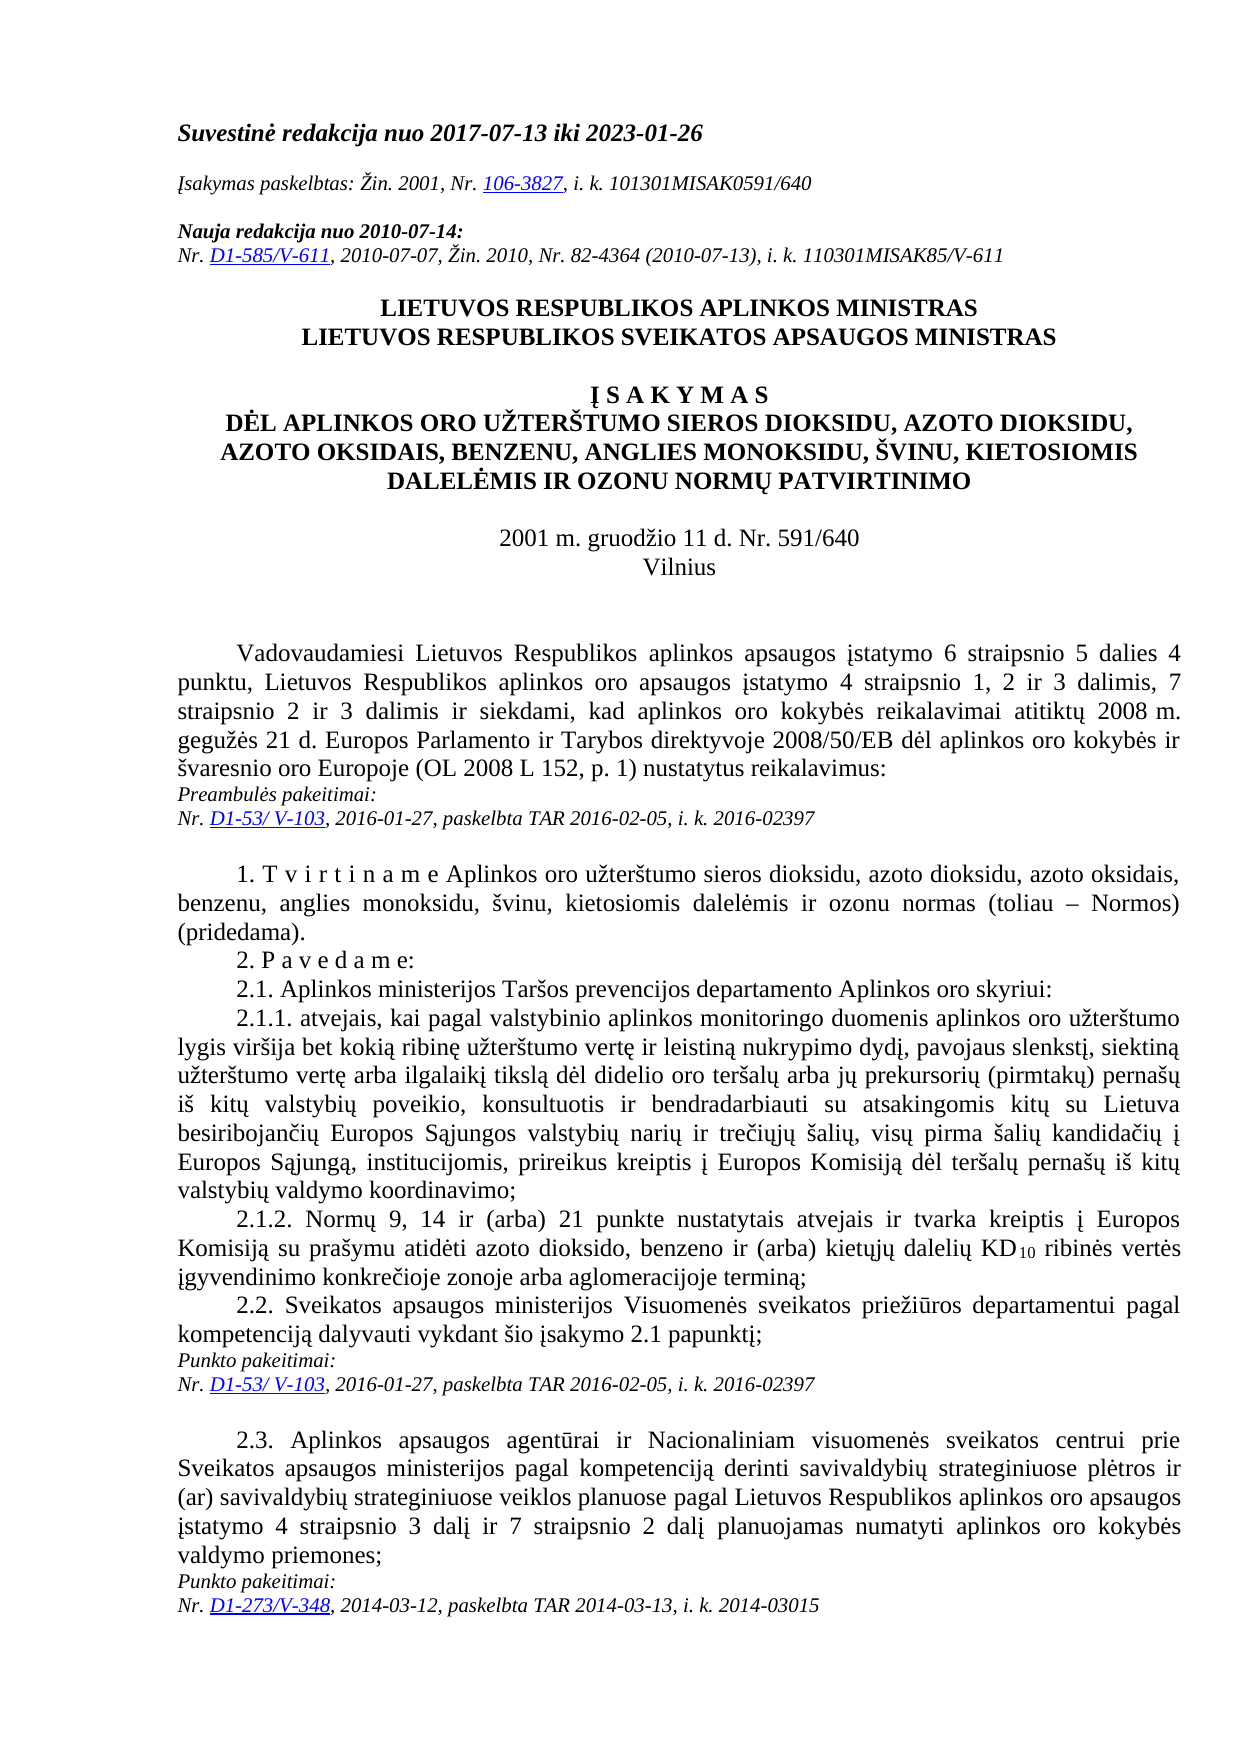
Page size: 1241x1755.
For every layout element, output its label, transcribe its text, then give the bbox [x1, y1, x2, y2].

text ĮSAKYMAS [177, 380, 1181, 408]
text LIETUVOS RESPUBLIKOS sveikatos apsaugos ministrAS [177, 322, 1181, 351]
text 1. T v i r t i n a m e Aplinkos oro užterštumo sieros dioksidu, azoto dioksidu, azoto oksidais, benzenu, anglies monoksidu, švinu, kietosiomis dalelėmis ir ozonu normas (toliau – Normos) (pridedama). [177, 859, 1181, 945]
text Nauja redakcija nuo 2010-07-14: [177, 219, 1181, 243]
text DĖL APLINKOS ORO UŽTERŠTUMO sieros dioksidu, azoto dioksidu, azoto oksidais, benzenu, anglies monoksidu, švinu, kietosiomis dalelėmis ir ozonu NORMŲ patvirtinimo [177, 408, 1181, 495]
text 2.1. Aplinkos ministerijos Taršos prevencijos departamento Aplinkos oro skyriui: [177, 974, 1181, 1003]
text 2.3. Aplinkos apsaugos agentūrai ir Nacionaliniam visuomenės sveikatos centrui prie Sveikatos apsaugos ministerijos pagal kompetenciją derinti savivaldybių strateginiuose plėtros ir (ar) savivaldybių strateginiuose veiklos planuose pagal Lietuvos Respublikos aplinkos oro apsaugos įstatymo 4 straipsnio 3 dalį ir 7 straipsnio 2 dalį planuojamas numatyti aplinkos oro kokybės valdymo priemones; [177, 1425, 1181, 1568]
text 2. P a v e d a m e: [177, 945, 1181, 974]
text LIETUVOS RESPUBLIKOS Aplinkos ministrAS [177, 293, 1181, 322]
text Preambulės pakeitimai: [177, 782, 1181, 806]
text Punkto pakeitimai: [177, 1568, 1181, 1593]
text Suvestinė redakcija nuo 2017-07-13 iki 2023-01-26 [177, 118, 1181, 147]
text Nr. D1-53/ V-103, 2016-01-27, paskelbta TAR 2016-02-05, i. k. 2016-02397 [177, 806, 1181, 830]
text Vilnius [177, 552, 1181, 581]
text Punkto pakeitimai: [177, 1348, 1181, 1372]
text 2.1.1. atvejais, kai pagal valstybinio aplinkos monitoringo duomenis aplinkos oro užterštumo lygis viršija bet kokią ribinę užterštumo vertę ir leistiną nukrypimo dydį, pavojaus slenkstį, siektiną užterštumo vertę arba ilgalaikį tikslą dėl didelio oro teršalų arba jų prekursorių (pirmtakų) pernašų iš kitų valstybių poveikio, konsultuotis ir bendradarbiauti su atsakingomis kitų su Lietuva besiribojančių Europos Sąjungos valstybių narių ir trečiųjų šalių, visų pirma šalių kandidačių į Europos Sąjungą, institucijomis, prireikus kreiptis į Europos Komisiją dėl teršalų pernašų iš kitų valstybių valdymo koordinavimo; [177, 1003, 1181, 1204]
text Nr. D1-53/ V-103, 2016-01-27, paskelbta TAR 2016-02-05, i. k. 2016-02397 [177, 1372, 1181, 1396]
text Įsakymas paskelbtas: Žin. 2001, Nr. 106-3827, i. k. 101301MISAK0591/640 [177, 171, 1181, 195]
text Vadovaudamiesi Lietuvos Respublikos aplinkos apsaugos įstatymo 6 straipsnio 5 dalies 4 punktu, Lietuvos Respublikos aplinkos oro apsaugos įstatymo 4 straipsnio 1, 2 ir 3 dalimis, 7 straipsnio 2 ir 3 dalimis ir siekdami, kad aplinkos oro kokybės reikalavimai atitiktų 2008 m. gegužės 21 d. Europos Parlamento ir Tarybos direktyvoje 2008/50/EB dėl aplinkos oro kokybės ir švaresnio oro Europoje (OL 2008 L 152, p. 1) nustatytus reikalavimus: [177, 638, 1181, 782]
text 2001 m. gruodžio 11 d. Nr. 591/640 [177, 523, 1181, 552]
text Nr. D1-273/V-348, 2014-03-12, paskelbta TAR 2014-03-13, i. k. 2014-03015 [177, 1593, 1181, 1617]
text 2.2. Sveikatos apsaugos ministerijos Visuomenės sveikatos priežiūros departamentui pagal kompetenciją dalyvauti vykdant šio įsakymo 2.1 papunktį; [177, 1290, 1181, 1348]
text Nr. D1-585/V-611, 2010-07-07, Žin. 2010, Nr. 82-4364 (2010-07-13), i. k. 110301MISAK85/V-611 [177, 243, 1181, 267]
text 2.1.2. Normų 9, 14 ir (arba) 21 punkte nustatytais atvejais ir tvarka kreiptis į Europos Komisiją su prašymu atidėti azoto dioksido, benzeno ir (arba) kietųjų dalelių KD10 ribinės vertės įgyvendinimo konkrečioje zonoje arba aglomeracijoje terminą; [177, 1204, 1181, 1290]
